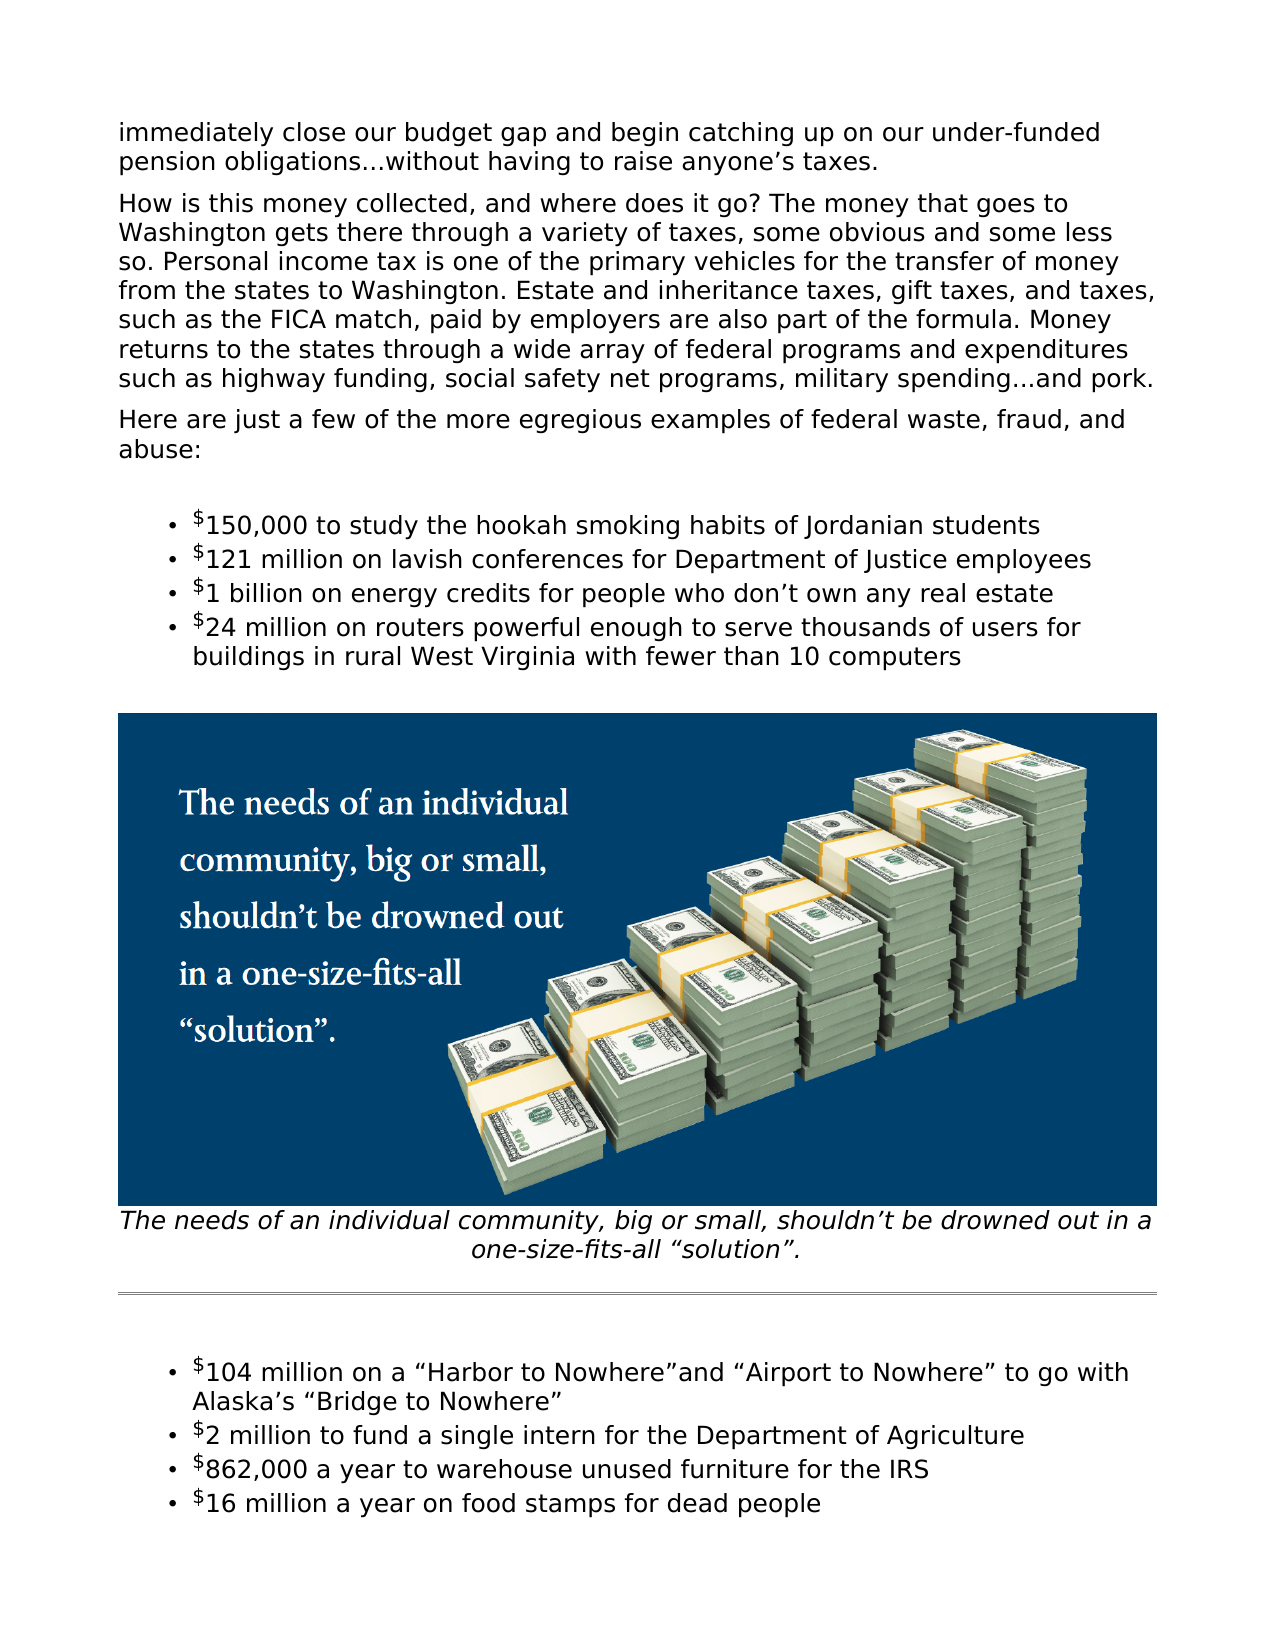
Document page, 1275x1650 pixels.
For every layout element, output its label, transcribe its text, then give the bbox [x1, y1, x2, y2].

text immediately close our budget gap and begin catching up on our under-funded pension obligations...without having to raise anyone’s taxes. [118, 118, 1157, 176]
list $150,000 to study the hookah smoking habits of Jordanian students [177, 506, 1157, 540]
list $862,000 a year to warehouse unused furniture for the IRS [177, 1450, 1157, 1484]
text The needs of an individual community, big or small, shouldn’t be drowned out in a one-size-fits-all “solution”. [118, 1207, 1157, 1265]
list $121 million on lavish conferences for Department of Justice employees [177, 540, 1157, 574]
text How is this money collected, and where does it go? The money that goes to Washington gets there through a variety of taxes, some obvious and some less so. Personal income tax is one of the primary vehicles for the transfer of money from the states to Washington. Estate and inheritance taxes, gift taxes, and taxes, such as the FICA match, paid by employers are also part of the formula. Money returns to the states through a wide array of federal programs and expenditures such as highway funding, social safety net programs, military spending...and pork. [118, 189, 1157, 393]
text Here are just a few of the more egregious examples of federal waste, fraud, and abuse: [118, 406, 1157, 464]
list $1 billion on energy credits for people who don’t own any real estate [177, 574, 1157, 608]
list $16 million a year on food stamps for dead people [177, 1484, 1157, 1518]
list $2 million to fund a single intern for the Department of Agriculture [177, 1416, 1157, 1450]
list $104 million on a “Harbor to Nowhere”and “Airport to Nowhere” to go with Alaska’s “Bridge to Nowhere” [177, 1353, 1157, 1416]
list $24 million on routers powerful enough to serve thousands of users for buildings in rural West Virginia with fewer than 10 computers [177, 608, 1157, 671]
picture [118, 713, 1157, 1207]
